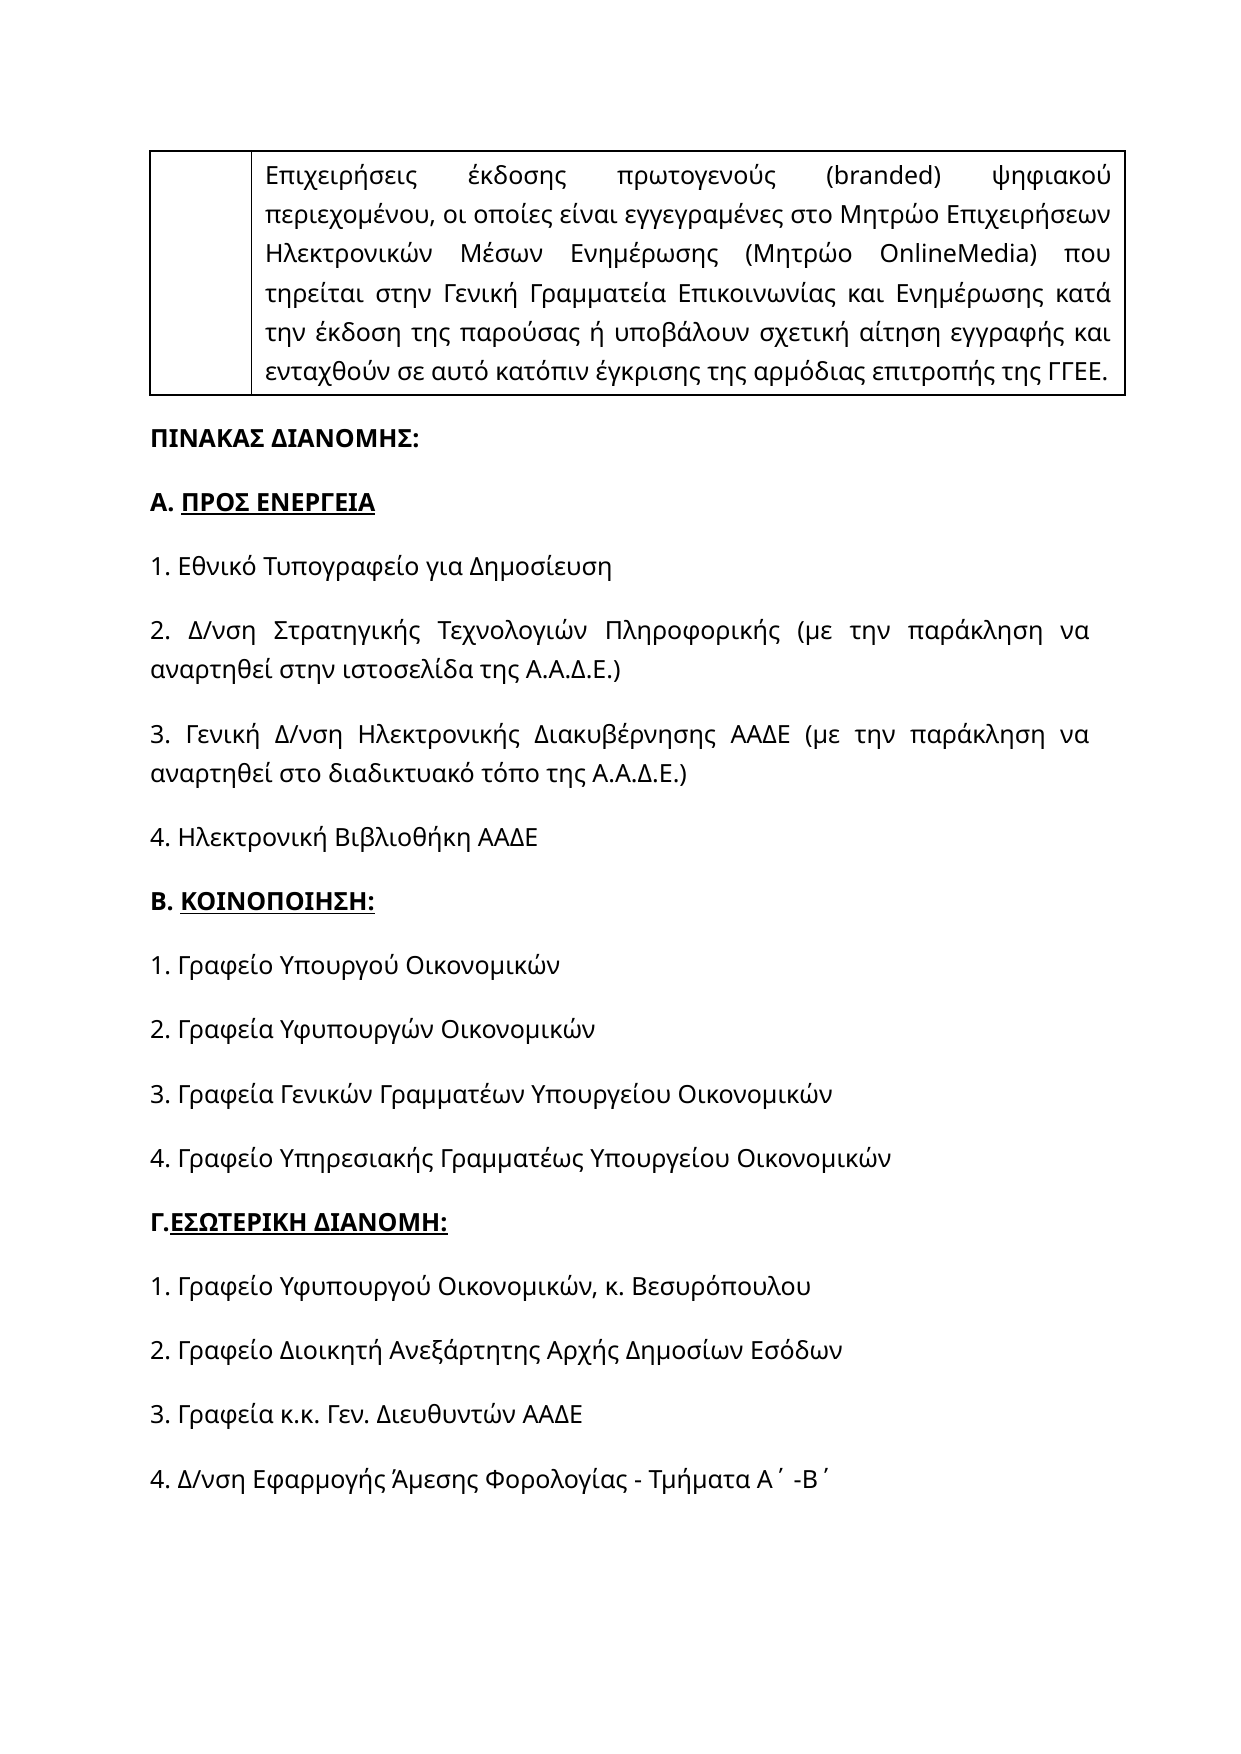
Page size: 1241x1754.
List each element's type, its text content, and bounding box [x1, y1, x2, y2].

table_cell [151, 152, 251, 394]
text 3. Γραφεία Γενικών Γραμματέων Υπουργείου Οικονομικών [150, 1076, 1090, 1110]
text Γ.ΕΣΩΤΕΡΙΚΗ ΔΙΑΝΟΜΗ: [150, 1205, 1090, 1239]
text 3. Γραφεία κ.κ. Γεν. Διευθυντών ΑΑΔΕ [150, 1397, 1090, 1431]
text 3. Γενική Δ/νση Ηλεκτρονικής Διακυβέρνησης ΑΑΔΕ (με την παράκληση να αναρτηθεί στο διαδικτυακό τόπο της Α.Α.Δ.Ε.) [150, 716, 1090, 789]
text 1. Γραφείο Υπουργού Οικονομικών [150, 948, 1090, 982]
text 2. Γραφεία Υφυπουργών Οικονομικών [150, 1012, 1090, 1046]
text Β. ΚΟΙΝΟΠΟΙΗΣΗ: [150, 884, 1090, 918]
text 1. Γραφείο Υφυπουργού Οικονομικών, κ. Βεσυρόπουλου [150, 1269, 1090, 1303]
text 1. Εθνικό Τυπογραφείο για Δημοσίευση [150, 549, 1090, 583]
text Α. ΠΡΟΣ ΕΝΕΡΓΕΙΑ [150, 485, 1090, 519]
table_cell Επιχειρήσεις έκδοσης πρωτογενούς (branded) ψηφιακού περιεχομένου, οι οποίες είναι εγγεγραμένες στο Μητρώο Επιχειρήσεων Ηλεκτρονικών Μέσων Ενημέρωσης (Μητρώο OnlineMedia) που τηρείται στην Γενική Γραμματεία Επικοινωνίας και Ενημέρωσης κατά την έκδοση της παρούσας ή υποβάλουν σχετική αίτηση εγγραφής και ενταχθούν σε αυτό κατόπιν έγκρισης της αρμόδιας επιτροπής της ΓΓΕΕ. [252, 152, 1124, 394]
text 4. Ηλεκτρονική Βιβλιοθήκη ΑΑΔΕ [150, 820, 1090, 854]
text 4. Δ/νση Εφαρμογής Άμεσης Φορολογίας - Τμήματα Α΄ -Β΄ [150, 1461, 1090, 1495]
text ΠΙΝΑΚΑΣ ΔΙΑΝΟΜΗΣ: [150, 421, 1090, 454]
text 2. Δ/νση Στρατηγικής Τεχνολογιών Πληροφορικής (με την παράκληση να αναρτηθεί στην ιστοσελίδα της Α.Α.Δ.Ε.) [150, 613, 1090, 686]
text 2. Γραφείο Διοικητή Ανεξάρτητης Αρχής Δημοσίων Εσόδων [150, 1333, 1090, 1367]
text 4. Γραφείο Υπηρεσιακής Γραμματέως Υπουργείου Οικονομικών [150, 1141, 1090, 1174]
